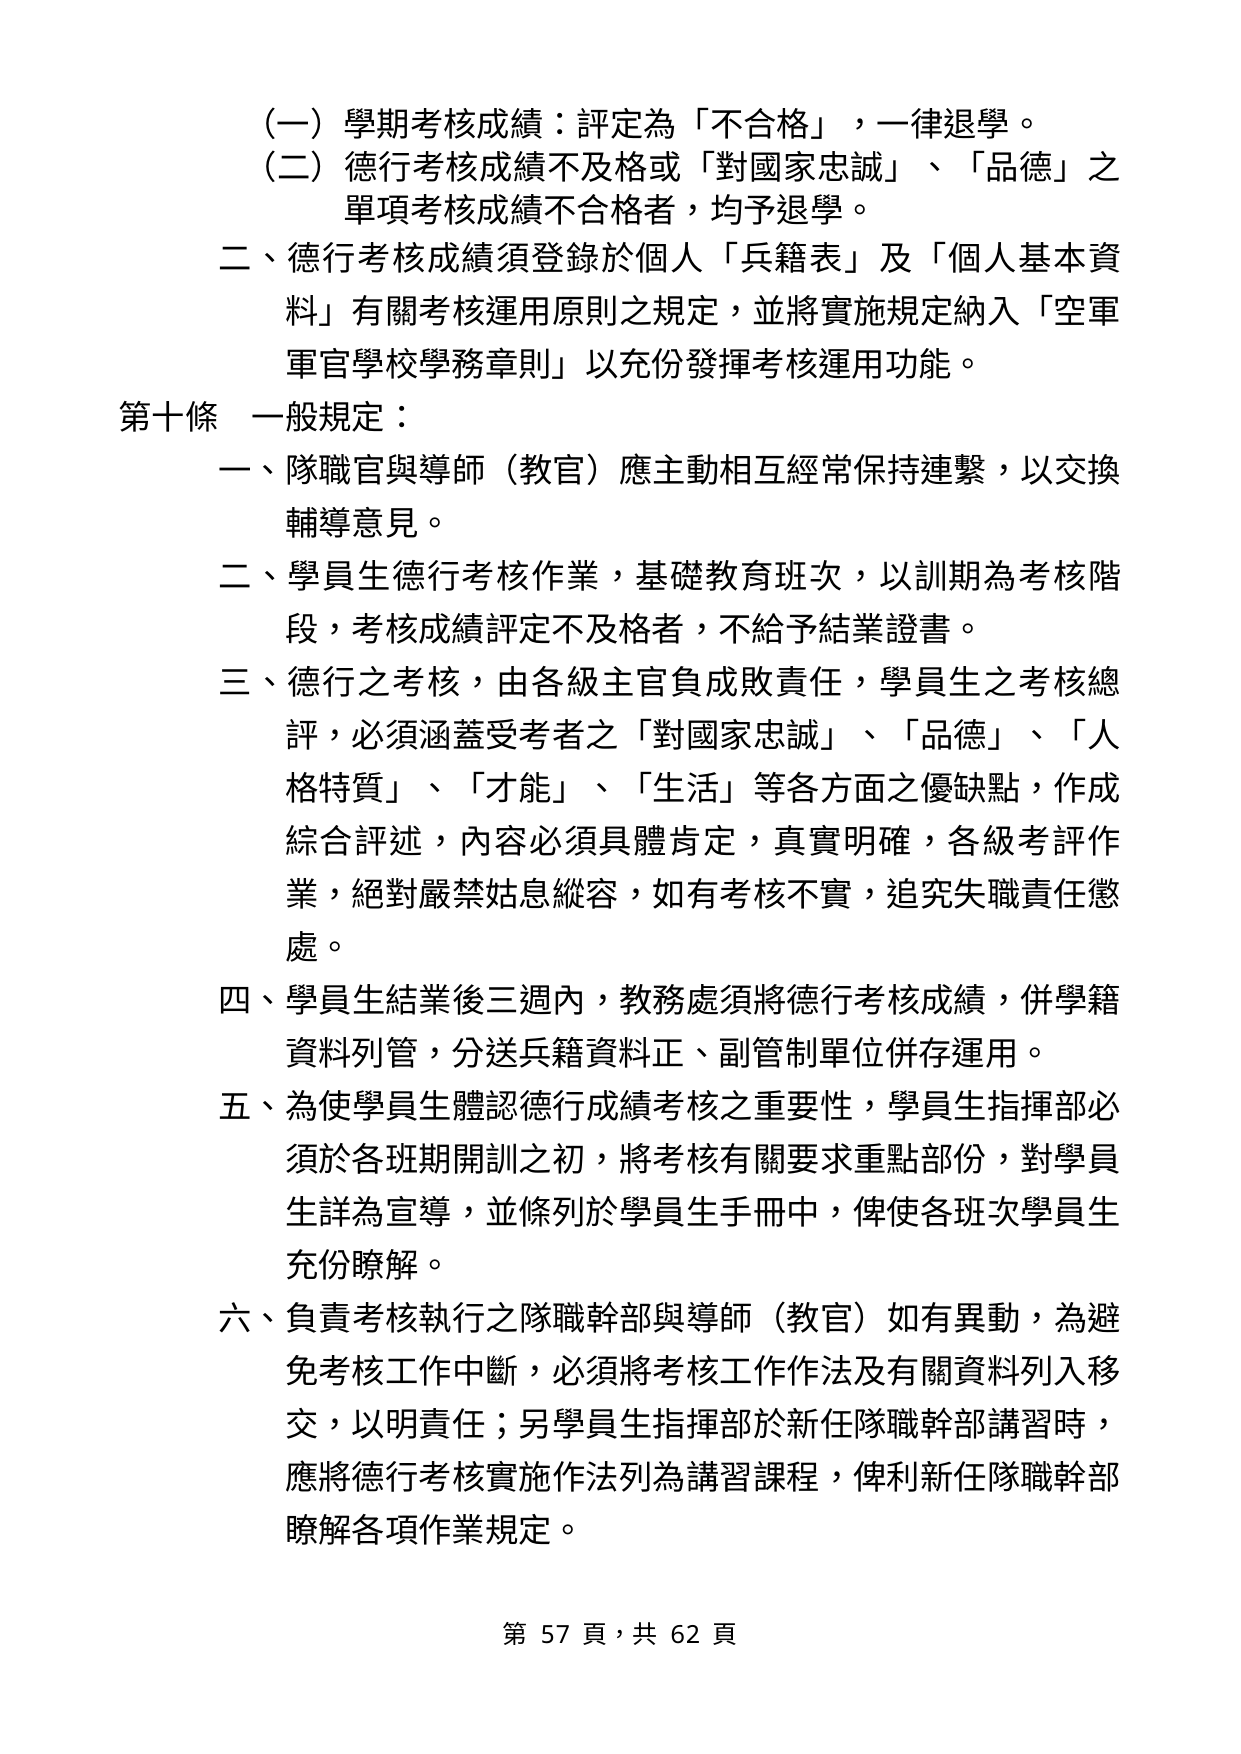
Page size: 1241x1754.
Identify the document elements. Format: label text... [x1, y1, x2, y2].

text 四、學員生結業後三週內，教務處須將德行考核成績，併學籍資料列管，分送兵籍資料正、副管制單位併存運用。 [218, 974, 1122, 1075]
text （一）學期考核成績：評定為「不合格」，一律退學。 [243, 101, 1122, 145]
text 三、德行之考核，由各級主官負成敗責任，學員生之考核總評，必須涵蓋受考者之「對國家忠誠」、「品德」、「人格特質」、「才能」、「生活」等各方面之優缺點，作成綜合評述，內容必須具體肯定，真實明確，各級考評作業，絕對嚴禁姑息縱容，如有考核不實，追究失職責任懲處。 [218, 656, 1122, 969]
text 第十條 一般規定： [118, 391, 1122, 439]
text 二、德行考核成績須登錄於個人「兵籍表」及「個人基本資料」有關考核運用原則之規定，並將實施規定納入「空軍軍官學校學務章則」以充份發揮考核運用功能。 [218, 232, 1122, 386]
text 二、學員生德行考核作業，基礎教育班次，以訓期為考核階段，考核成績評定不及格者，不給予結業證書。 [218, 550, 1122, 651]
text （二）德行考核成績不及格或「對國家忠誠」、「品德」之單項考核成績不合格者，均予退學。 [243, 145, 1122, 232]
text 五、為使學員生體認德行成績考核之重要性，學員生指揮部必須於各班期開訓之初，將考核有關要求重點部份，對學員生詳為宣導，並條列於學員生手冊中，俾使各班次學員生充份瞭解。 [218, 1080, 1122, 1287]
text 六、負責考核執行之隊職幹部與導師（教官）如有異動，為避免考核工作中斷，必須將考核工作作法及有關資料列入移交，以明責任；另學員生指揮部於新任隊職幹部講習時，應將德行考核實施作法列為講習課程，俾利新任隊職幹部瞭解各項作業規定。 [218, 1292, 1122, 1552]
text 一、隊職官與導師（教官）應主動相互經常保持連繫，以交換輔導意見。 [218, 444, 1122, 545]
